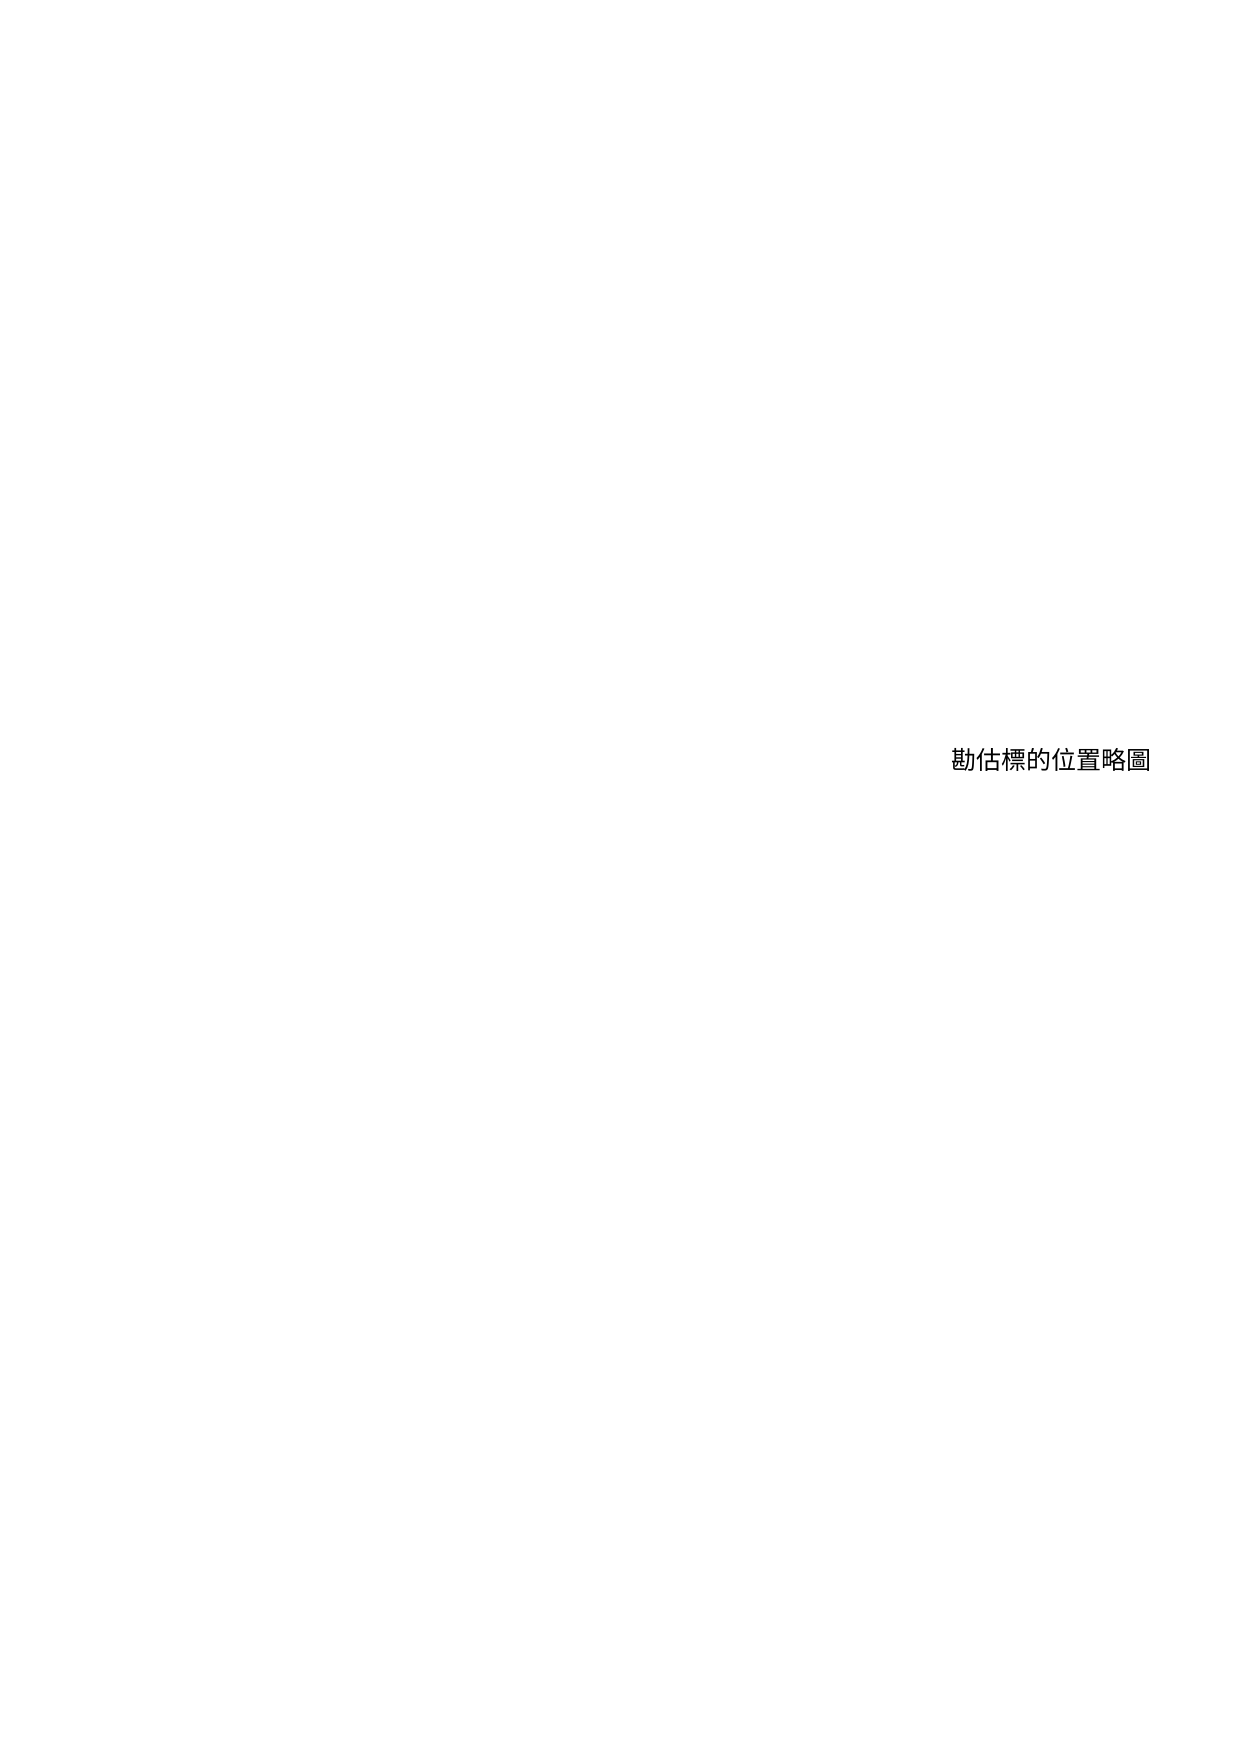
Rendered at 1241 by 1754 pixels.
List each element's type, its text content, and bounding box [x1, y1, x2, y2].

text 勘估標的位置略圖 [150, 717, 1152, 779]
